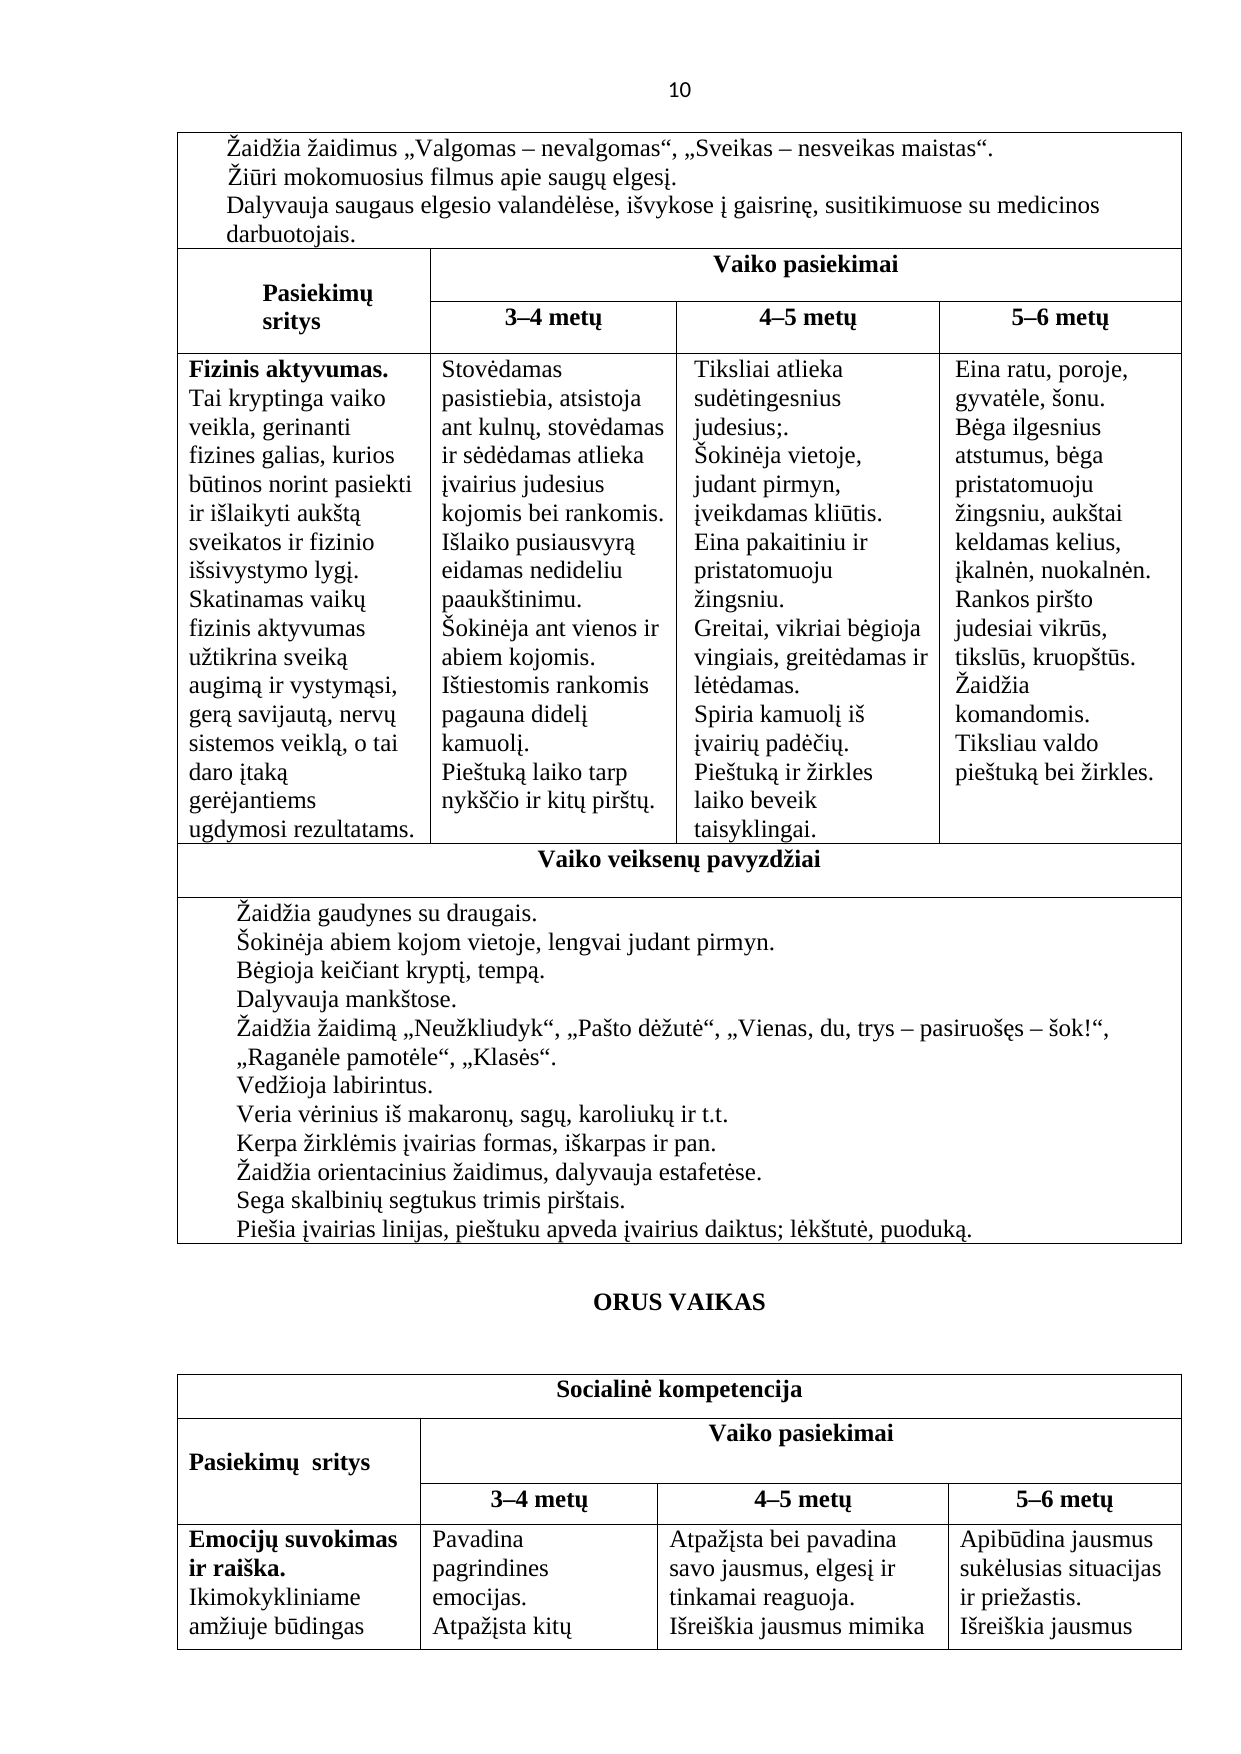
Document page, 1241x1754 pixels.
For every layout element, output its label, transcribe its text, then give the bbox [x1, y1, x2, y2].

table_cell 3–4 metų [431, 302, 676, 353]
table_cell Stovėdamas pasistiebia, atsistoja ant kulnų, stovėdamas ir sėdėdamas atlieka įvairius judesius kojomis bei rankomis. Išlaiko pusiausvyrą eidamas nedideliu paaukštinimu. Šokinėja ant vienos ir abiem kojomis. Ištiestomis rankomis pagauna didelį kamuolį. Pieštuką laiko tarp nykščio ir kitų pirštų. [431, 354, 676, 843]
table_cell Atpažįsta bei pavadina savo jausmus, elgesį ir tinkamai reaguoja. Išreiškia jausmus mimika [658, 1525, 948, 1648]
table_cell Pasiekimų sritys [178, 1419, 420, 1523]
text ORUS VAIKAS [177, 1287, 1181, 1316]
table_cell 4–5 metų [658, 1484, 948, 1523]
table_cell Pavadina pagrindines emocijas. Atpažįsta kitų [421, 1525, 657, 1648]
table_cell Apibūdina jausmus sukėlusias situacijas ir priežastis. Išreiškia jausmus [949, 1525, 1181, 1648]
table_cell 5–6 metų [940, 302, 1181, 353]
table_cell Žaidžia žaidimus „Valgomas – nevalgomas“, „Sveikas – nesveikas maistas“. Žiūri mokomuosius filmus apie saugų elgesį. Dalyvauja saugaus elgesio valandėlėse, išvykose į gaisrinę, susitikimuose su medicinos darbuotojais. [178, 133, 1181, 248]
table_cell Eina ratu, poroje, gyvatėle, šonu. Bėga ilgesnius atstumus, bėga pristatomuoju žingsniu, aukštai keldamas kelius, įkalnėn, nuokalnėn. Rankos piršto judesiai vikrūs, tikslūs, kruopštūs. Žaidžia komandomis. Tiksliau valdo pieštuką bei žirkles. [940, 354, 1181, 843]
table_cell Fizinis aktyvumas. Tai kryptinga vaiko veikla, gerinanti fizines galias, kurios būtinos norint pasiekti ir išlaikyti aukštą sveikatos ir fizinio išsivystymo lygį. Skatinamas vaikų fizinis aktyvumas užtikrina sveiką augimą ir vystymąsi, gerą savijautą, nervų sistemos veiklą, o tai daro įtaką gerėjantiems ugdymosi rezultatams. [178, 354, 430, 843]
table_cell Emocijų suvokimas ir raiška. Ikimokykliniame amžiuje būdingas [178, 1525, 420, 1648]
table_cell Vaiko pasiekimai [431, 249, 1181, 301]
table_cell Žaidžia gaudynes su draugais. Šokinėja abiem kojom vietoje, lengvai judant pirmyn. Bėgioja keičiant kryptį, tempą. Dalyvauja mankštose. Žaidžia žaidimą „Neužkliudyk“, „Pašto dėžutė“, „Vienas, du, trys – pasiruošęs – šok!“, „Raganėle pamotėle“, „Klasės“. Vedžioja labirintus. Veria vėrinius iš makaronų, sagų, karoliukų ir t.t. Kerpa žirklėmis įvairias formas, iškarpas ir pan. Žaidžia orientacinius žaidimus, dalyvauja estafetėse. Sega skalbinių segtukus trimis pirštais. Piešia įvairias linijas, pieštuku apveda įvairius daiktus; lėkštutė, puoduką. [178, 898, 1181, 1243]
table_cell Vaiko pasiekimai [421, 1419, 1181, 1483]
table_cell Pasiekimų sritys [178, 249, 430, 353]
table_header Socialinė kompetencija [178, 1375, 1181, 1417]
table_cell 4–5 metų [677, 302, 939, 353]
table_cell Tiksliai atlieka sudėtingesnius judesius;. Šokinėja vietoje, judant pirmyn, įveikdamas kliūtis. Eina pakaitiniu ir pristatomuoju žingsniu. Greitai, vikriai bėgioja vingiais, greitėdamas ir lėtėdamas. Spiria kamuolį iš įvairių padėčių. Pieštuką ir žirkles laiko beveik taisyklingai. [677, 354, 939, 843]
table_cell 5–6 metų [949, 1484, 1181, 1523]
table_cell Vaiko veiksenų pavyzdžiai [178, 844, 1181, 897]
table_cell 3–4 metų [421, 1484, 657, 1523]
